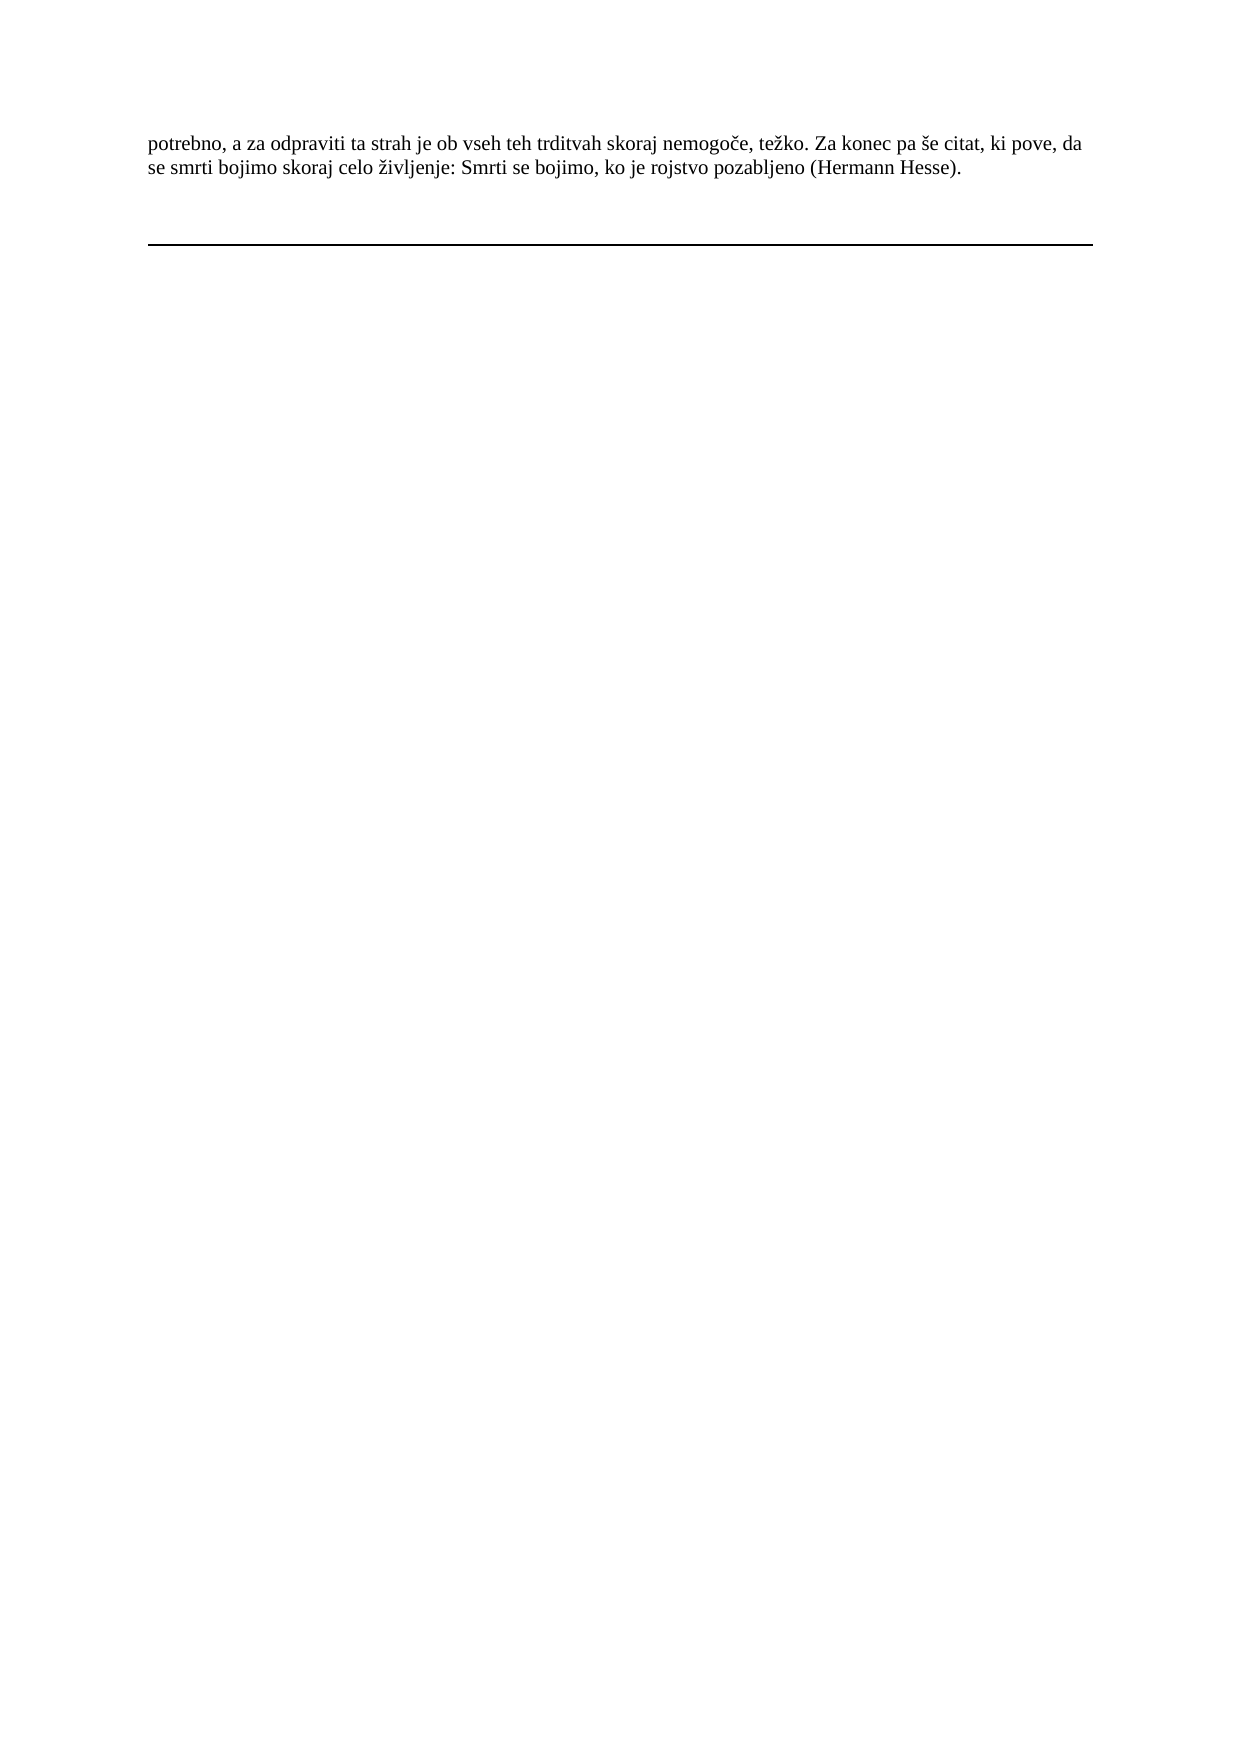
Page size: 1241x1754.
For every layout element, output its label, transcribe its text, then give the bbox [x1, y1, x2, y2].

text potrebno, a za odpraviti ta strah je ob vseh teh trditvah skoraj nemogoče, težko. Za konec pa še citat, ki pove, da se smrti bojimo skoraj celo življenje: Smrti se bojimo, ko je rojstvo pozabljeno (Hermann Hesse). [148, 131, 1093, 244]
